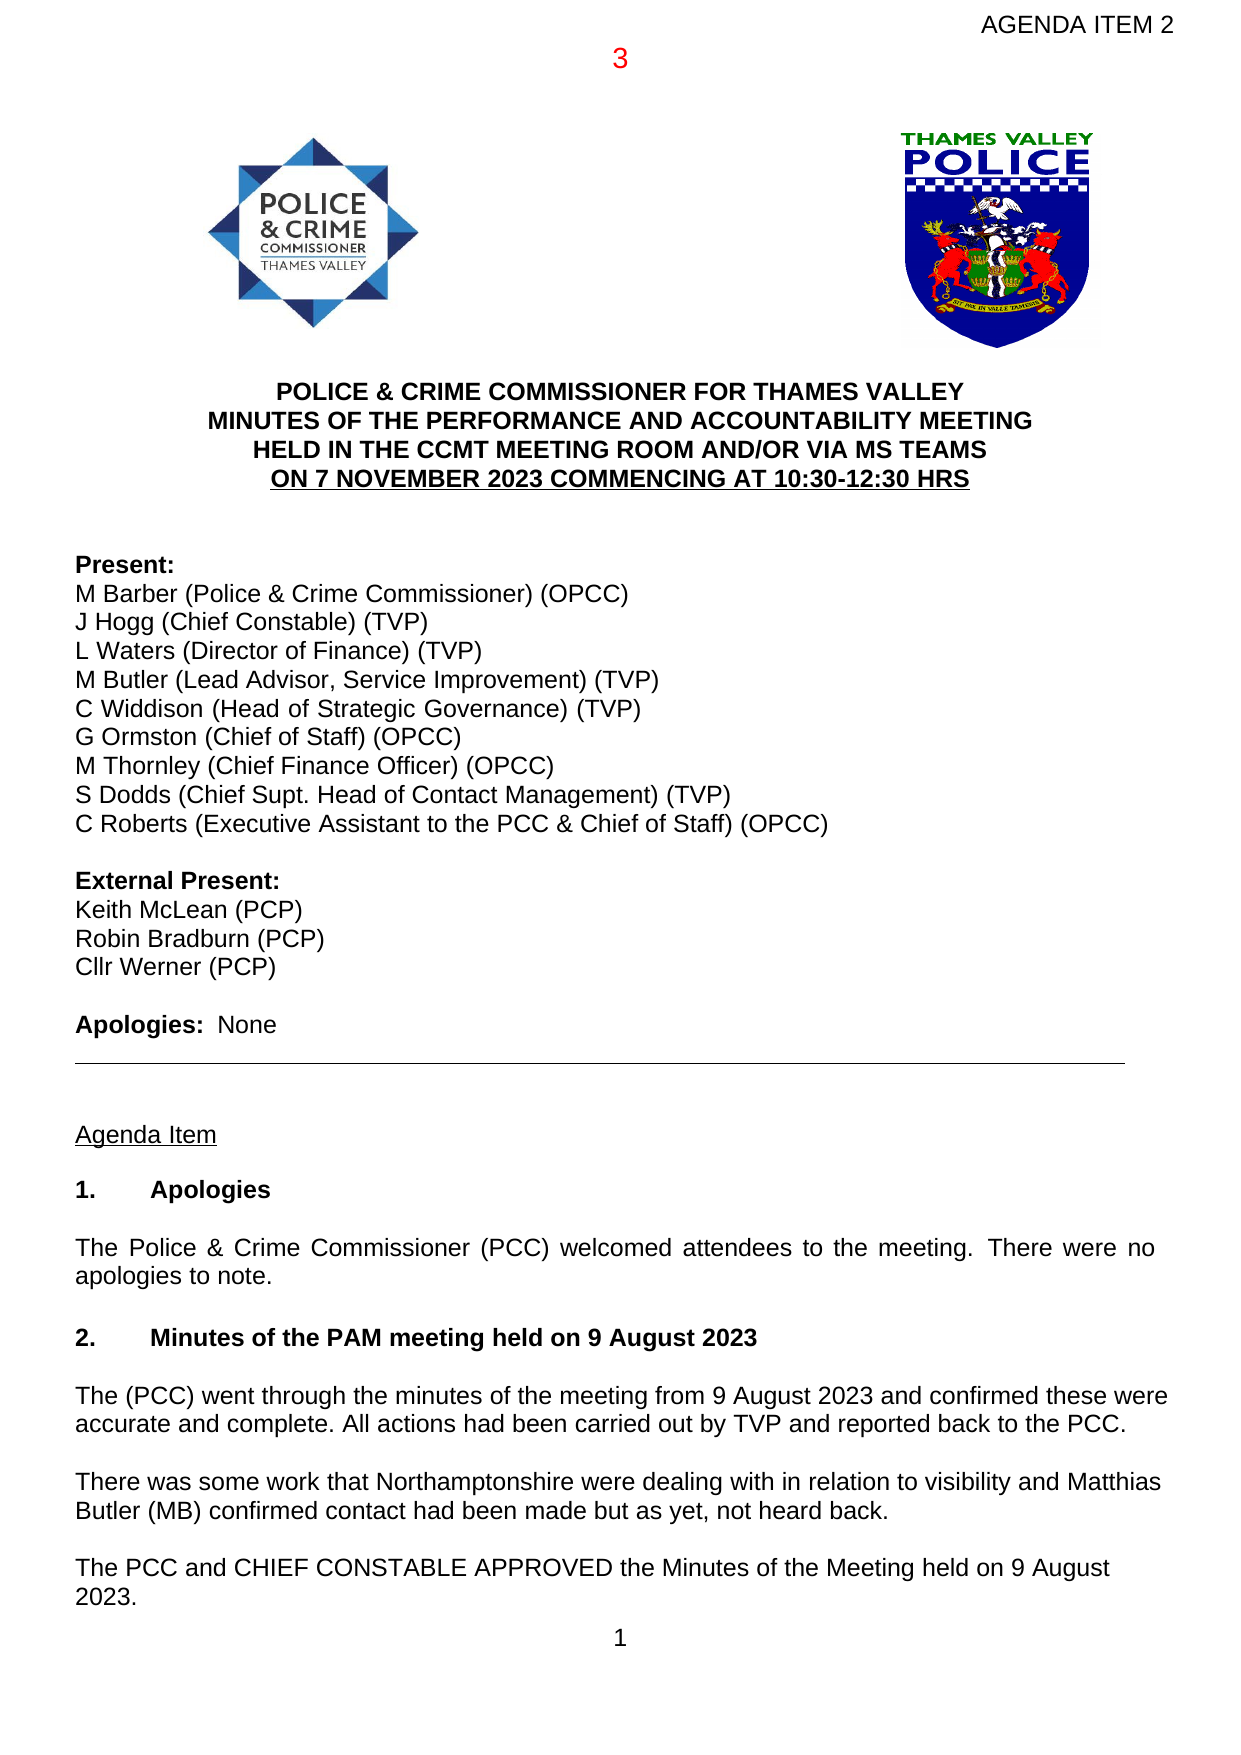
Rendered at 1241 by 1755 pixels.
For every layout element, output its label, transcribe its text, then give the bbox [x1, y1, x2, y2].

subtitle Minutes of the PAM meeting held on 9 August 2023 [75, 1323, 1178, 1352]
text S Dodds (Chief Supt. Head of Contact Management) (TVP) [75, 780, 1178, 808]
text M Thornley (Chief Finance Officer) (OPCC) [75, 751, 1178, 780]
text External Present: Keith McLean (PCP) Robin Bradburn (PCP) Cllr Werner (PCP) [75, 866, 327, 981]
text HELD IN THE CCMT MEETING ROOM AND/OR VIA MS TEAMS ON 7 NOVEMBER 2023 COMMENCING AT 10:30-12:30 HRS [253, 435, 989, 492]
text The PCC and CHIEF CONSTABLE APPROVED the Minutes of the Meeting held on 9 August 2023. [75, 1553, 1178, 1611]
text POLICE & CRIME COMMISSIONER FOR THAMES VALLEY MINUTES OF THE PERFORMANCE AND ACCOUNTABILITY MEETING [207, 377, 1062, 435]
text C Roberts (Executive Assistant to the PCC & Chief of Staff) (OPCC) [75, 808, 1178, 837]
text M Barber (Police & Crime Commissioner) (OPCC) J Hogg (Chief Constable) (TVP) [75, 578, 631, 636]
text Present: [75, 550, 1178, 578]
subtitle Apologies [75, 1175, 1178, 1204]
text M Butler (Lead Advisor, Service Improvement) (TVP) C Widdison (Head of Strategic Governance) (TVP) G Ormston (Chief of Staff) (OPCC) [75, 665, 661, 751]
text Agenda Item [75, 1120, 1178, 1149]
text There was some work that Northamptonshire were dealing with in relation to visibility and Matthias Butler (MB) confirmed contact had been made but as yet, not heard back. [75, 1467, 1173, 1524]
text The (PCC) went through the minutes of the meeting from 9 August 2023 and confirmed these were accurate and complete. All actions had been carried out by TVP and reported back to the PCC. [75, 1381, 1173, 1438]
text Apologies: None [75, 1010, 1178, 1038]
text L Waters (Director of Finance) (TVP) [75, 636, 1178, 665]
text The Police & Crime Commissioner (PCC) welcomed attendees to the meeting. There were no apologies to note. [75, 1233, 1173, 1290]
